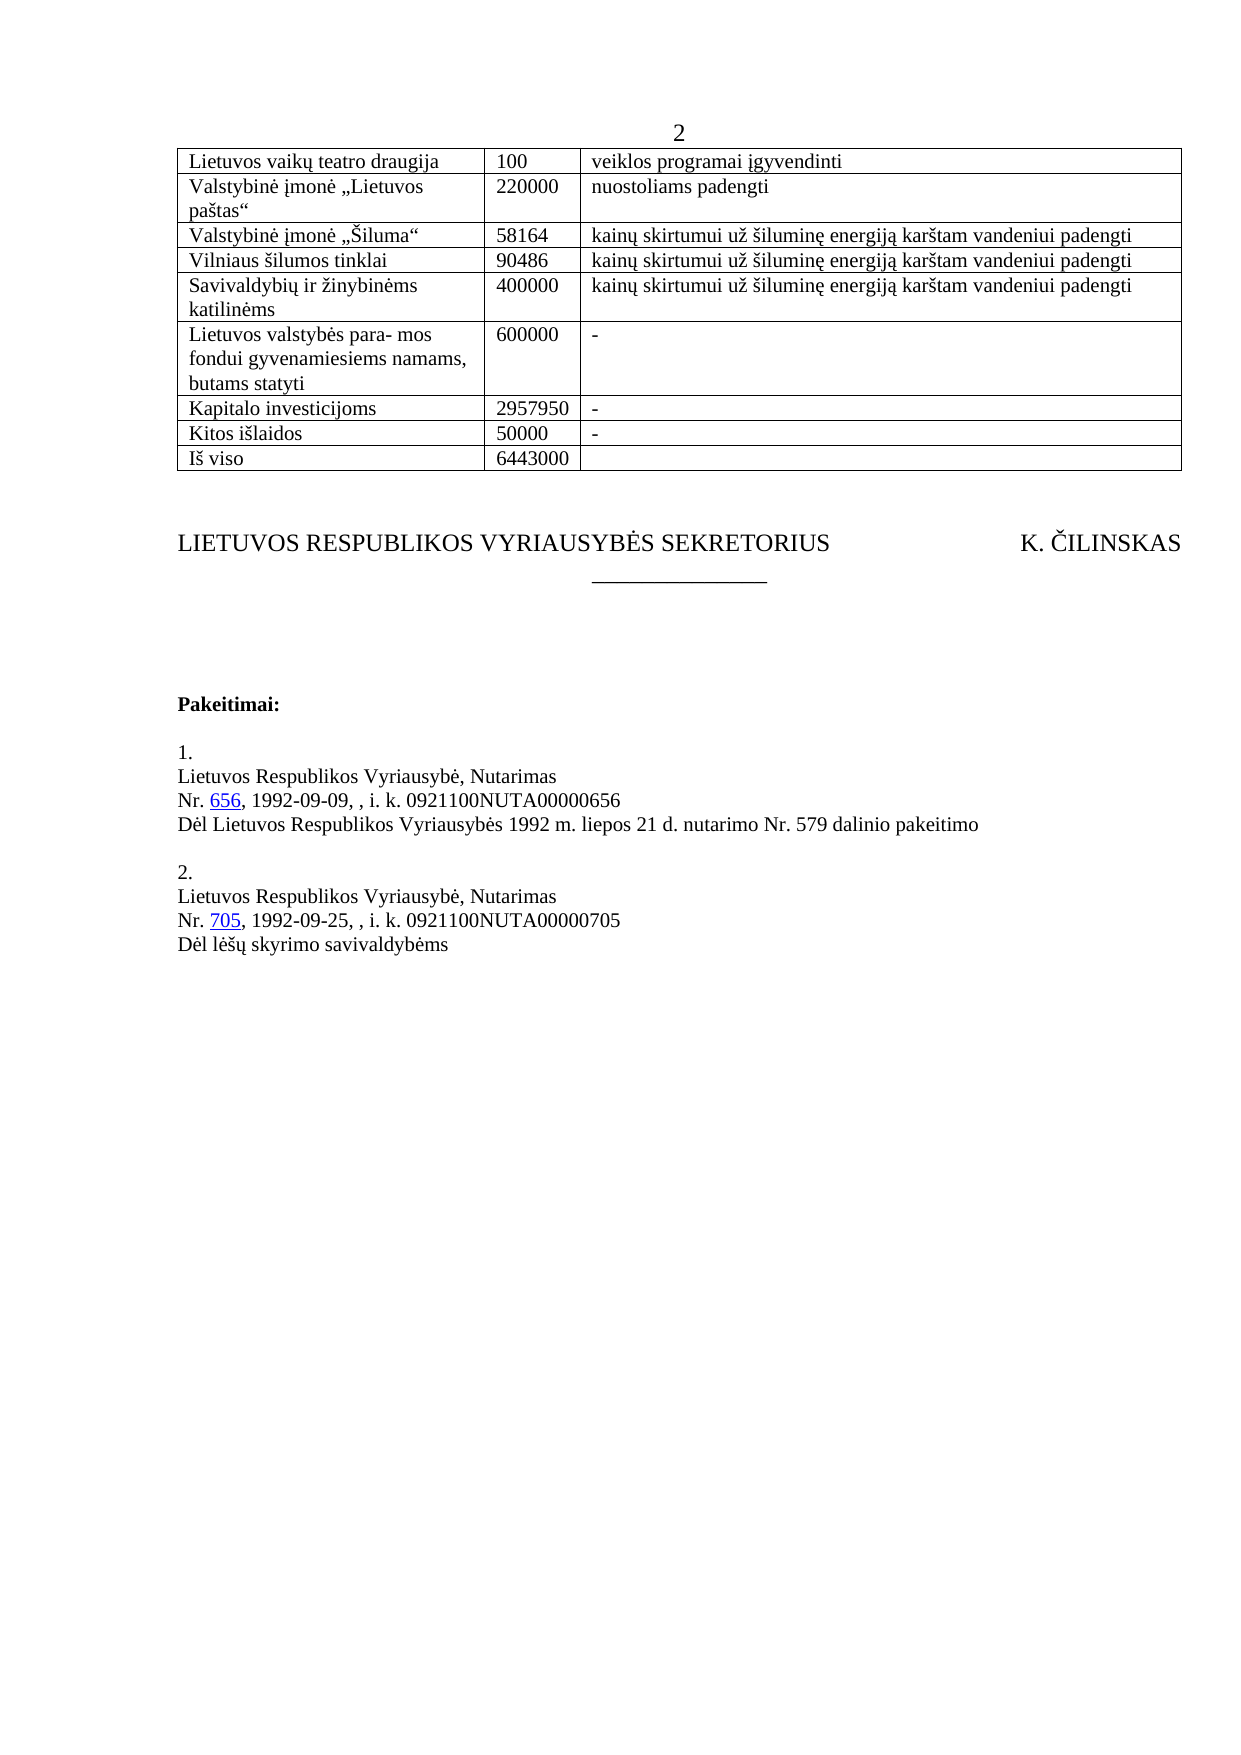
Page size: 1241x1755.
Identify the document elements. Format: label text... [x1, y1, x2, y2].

text Dėl lėšų skyrimo savivaldybėms [177, 932, 1181, 956]
table_cell veiklos programai įgyvendinti [581, 149, 1181, 173]
table_cell Kapitalo investicijoms [178, 396, 484, 419]
table_cell 600000 [485, 322, 580, 394]
table_cell kainų skirtumui už šiluminę energiją karštam vandeniui padengti [581, 273, 1181, 321]
table_cell Vilniaus šilumos tinklai [178, 248, 484, 272]
text Pakeitimai: [177, 691, 1181, 716]
table_cell 6443000 [485, 446, 580, 470]
table_cell 90486 [485, 248, 580, 272]
table_cell Savivaldybių ir žinybinėms katilinėms [178, 273, 484, 321]
table_cell kainų skirtumui už šiluminę energiją karštam vandeniui padengti [581, 248, 1181, 272]
table_cell 220000 [485, 174, 580, 222]
table_cell 100 [485, 149, 580, 173]
table_cell - [581, 322, 1181, 394]
text 2. [177, 860, 1181, 884]
text Nr. 705, 1992-09-25, , i. k. 0921100NUTA00000705 [177, 908, 1181, 932]
table_cell Kitos išlaidos [178, 421, 484, 445]
table_cell 400000 [485, 273, 580, 321]
table_cell Lietuvos vaikų teatro draugija [178, 149, 484, 173]
text Nr. 656, 1992-09-09, , i. k. 0921100NUTA00000656 [177, 788, 1181, 812]
text Lietuvos Respublikos Vyriausybė, Nutarimas [177, 764, 1181, 788]
table_cell nuostoliams padengti [581, 174, 1181, 222]
table_cell Lietuvos valstybės para- mos fondui gyvenamiesiems namams, butams statyti [178, 322, 484, 394]
text Lietuvos Respublikos Vyriausybė, Nutarimas [177, 884, 1181, 908]
table_cell kainų skirtumui už šiluminę energiją karštam vandeniui padengti [581, 223, 1181, 247]
table_cell Valstybinė įmonė „Šiluma“ [178, 223, 484, 247]
table_cell - [581, 421, 1181, 445]
text LIETUVOS RESPUBLIKOS VYRIAUSYBĖS SEKRETORIUS K. ČILINSKAS [177, 528, 1181, 557]
text ______________ [177, 557, 1181, 586]
table_cell Iš viso [178, 446, 484, 470]
text Dėl Lietuvos Respublikos Vyriausybės 1992 m. liepos 21 d. nutarimo Nr. 579 dalinio pakeitimo [177, 812, 1181, 836]
table_cell 50000 [485, 421, 580, 445]
text 1. [177, 739, 1181, 764]
table_cell 58164 [485, 223, 580, 247]
table_cell - [581, 396, 1181, 419]
table_cell Valstybinė įmonė „Lietuvos paštas“ [178, 174, 484, 222]
table_cell [581, 446, 1181, 470]
table_cell 2957950 [485, 396, 580, 419]
